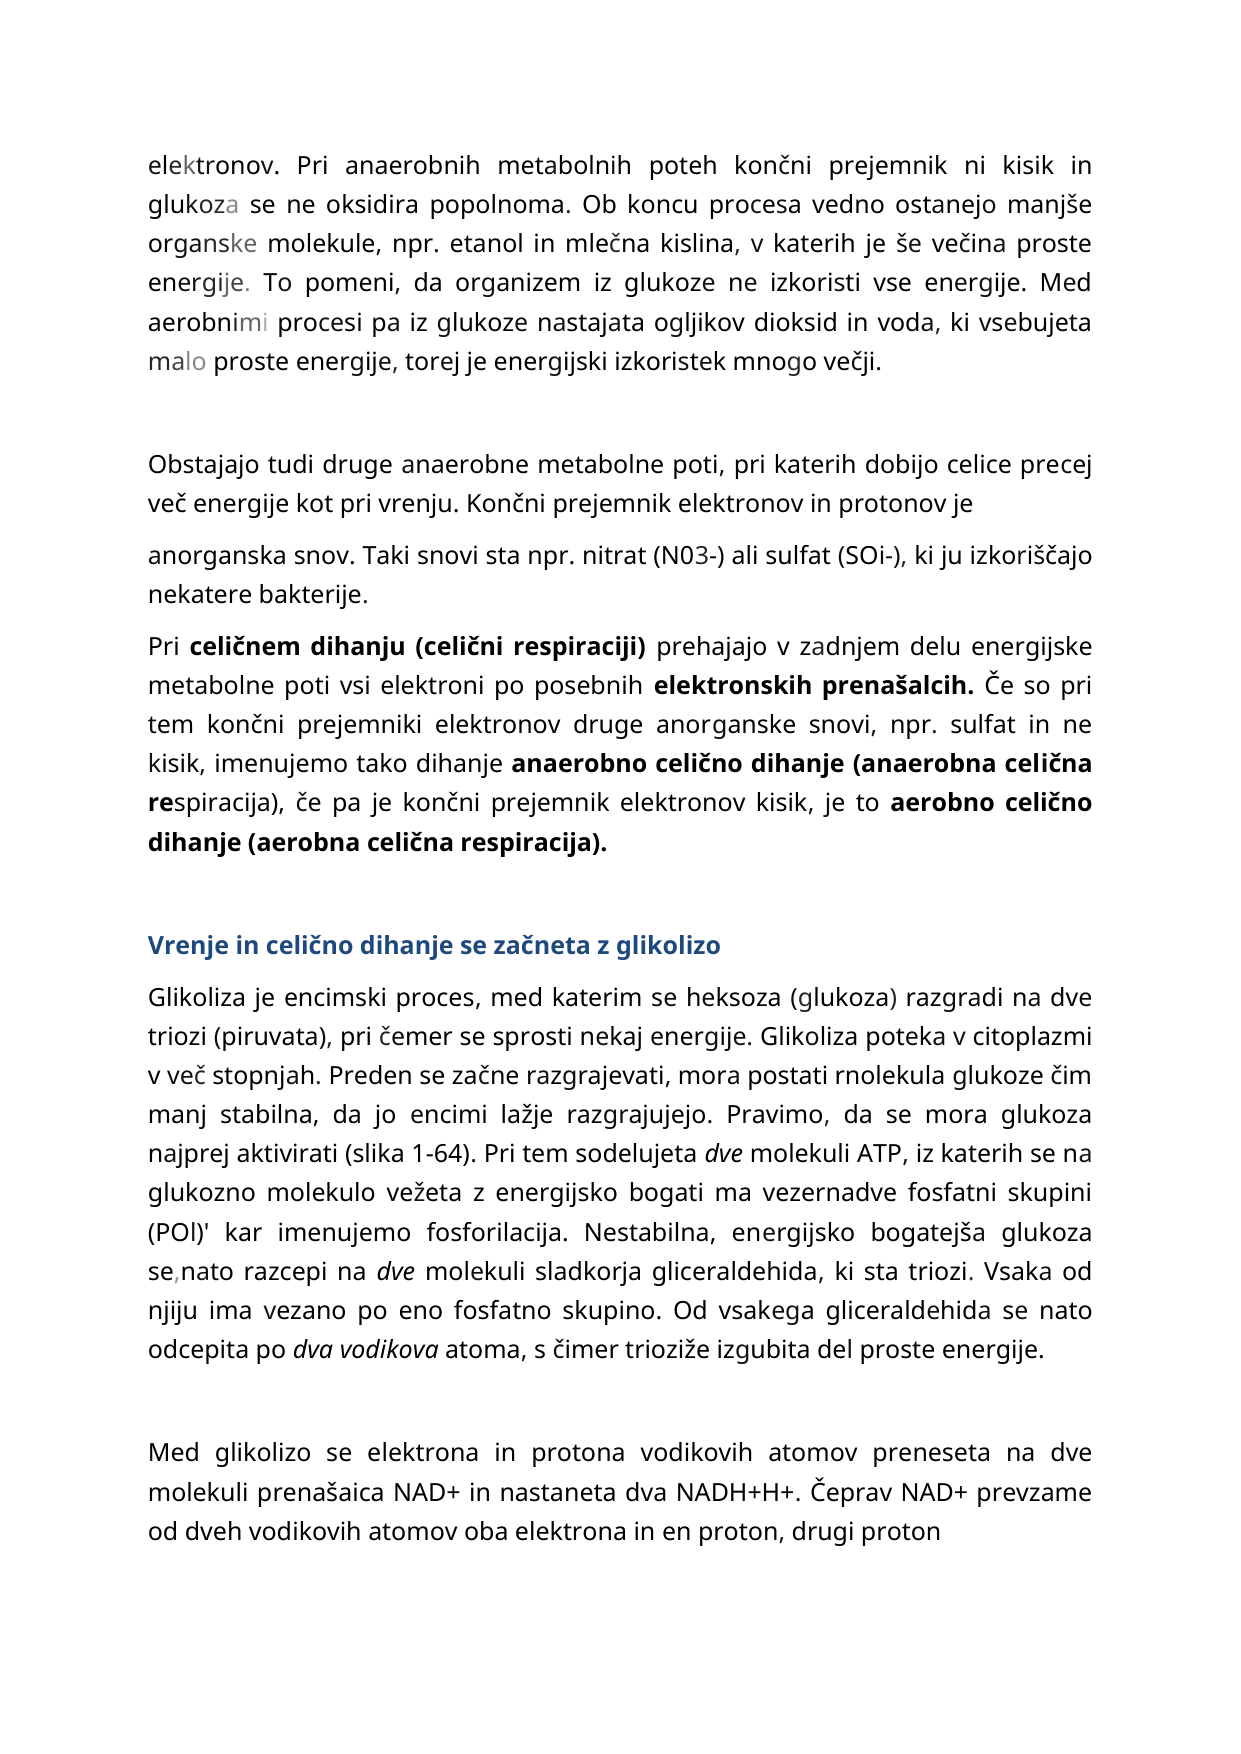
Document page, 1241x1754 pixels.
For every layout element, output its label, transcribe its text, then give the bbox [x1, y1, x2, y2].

text Pri celičnem dihanju (celični respiraciji) prehajajo v zadnjem delu energijske metabolne poti vsi elektroni po posebnih elektronskih prenašalcih. Če so pri tem končni prejemniki elektronov druge anorganske snovi, npr. sulfat in ne kisik, imenujemo tako dihanje anaerobno celično dihanje (anaerobna celična respiracija), če pa je končni prejemnik elektronov kisik, je to aerobno celično dihanje (aerobna celična respiracija). [148, 628, 1093, 858]
text elektronov. Pri anaerobnih metabolnih poteh končni prejemnik ni kisik in glukoza se ne oksidira popolnoma. Ob koncu procesa vedno ostanejo manjše organske molekule, npr. etanol in mlečna kislina, v katerih je še večina proste energije. To pomeni, da organizem iz glukoze ne izkoristi vse energije. Med aerobnimi procesi pa iz glukoze nastajata ogljikov dioksid in voda, ki vsebujeta malo proste energije, torej je energijski izkoristek mnogo večji. [148, 148, 1093, 377]
text Glikoliza je encimski proces, med katerim se heksoza (glukoza) razgradi na dve triozi (piruvata), pri čemer se sprosti nekaj energije. Glikoliza poteka v citoplazmi v več stopnjah. Preden se začne razgrajevati, mora postati rnolekula glukoze čim manj stabilna, da jo encimi lažje razgrajujejo. Pravimo, da se mora glukoza najprej aktivirati (slika 1-64). Pri tem sodelujeta dve molekuli ATP, iz katerih se na glukozno molekulo vežeta z energijsko bogati ma vezernadve fosfatni skupini (POl)' kar imenujemo fosforilacija. Nestabilna, energijsko bogatejša glukoza se,nato razcepi na dve molekuli sladkorja gliceraldehida, ki sta triozi. Vsaka od njiju ima vezano po eno fosfatno skupino. Od vsakega gliceraldehida se nato odcepita po dva vodikova atoma, s čimer trioziže izgubita del proste energije. [148, 979, 1093, 1366]
text Med glikolizo se elektrona in protona vodikovih atomov preneseta na dve molekuli prenašaica NAD+ in nastaneta dva NADH+H+. Čeprav NAD+ prevzame od dveh vodikovih atomov oba elektrona in en proton, drugi proton [148, 1435, 1093, 1547]
text anorganska snov. Taki snovi sta npr. nitrat (N03-) ali sulfat (SOi-), ki ju izkoriščajo nekatere bakterije. [148, 538, 1093, 611]
text Vrenje in celično dihanje se začneta z glikolizo [148, 928, 1093, 962]
text Obstajajo tudi druge anaerobne metabolne poti, pri katerih dobijo celice precej več energije kot pri vrenju. Končni prejemnik elektronov in protonov je [148, 447, 1093, 520]
